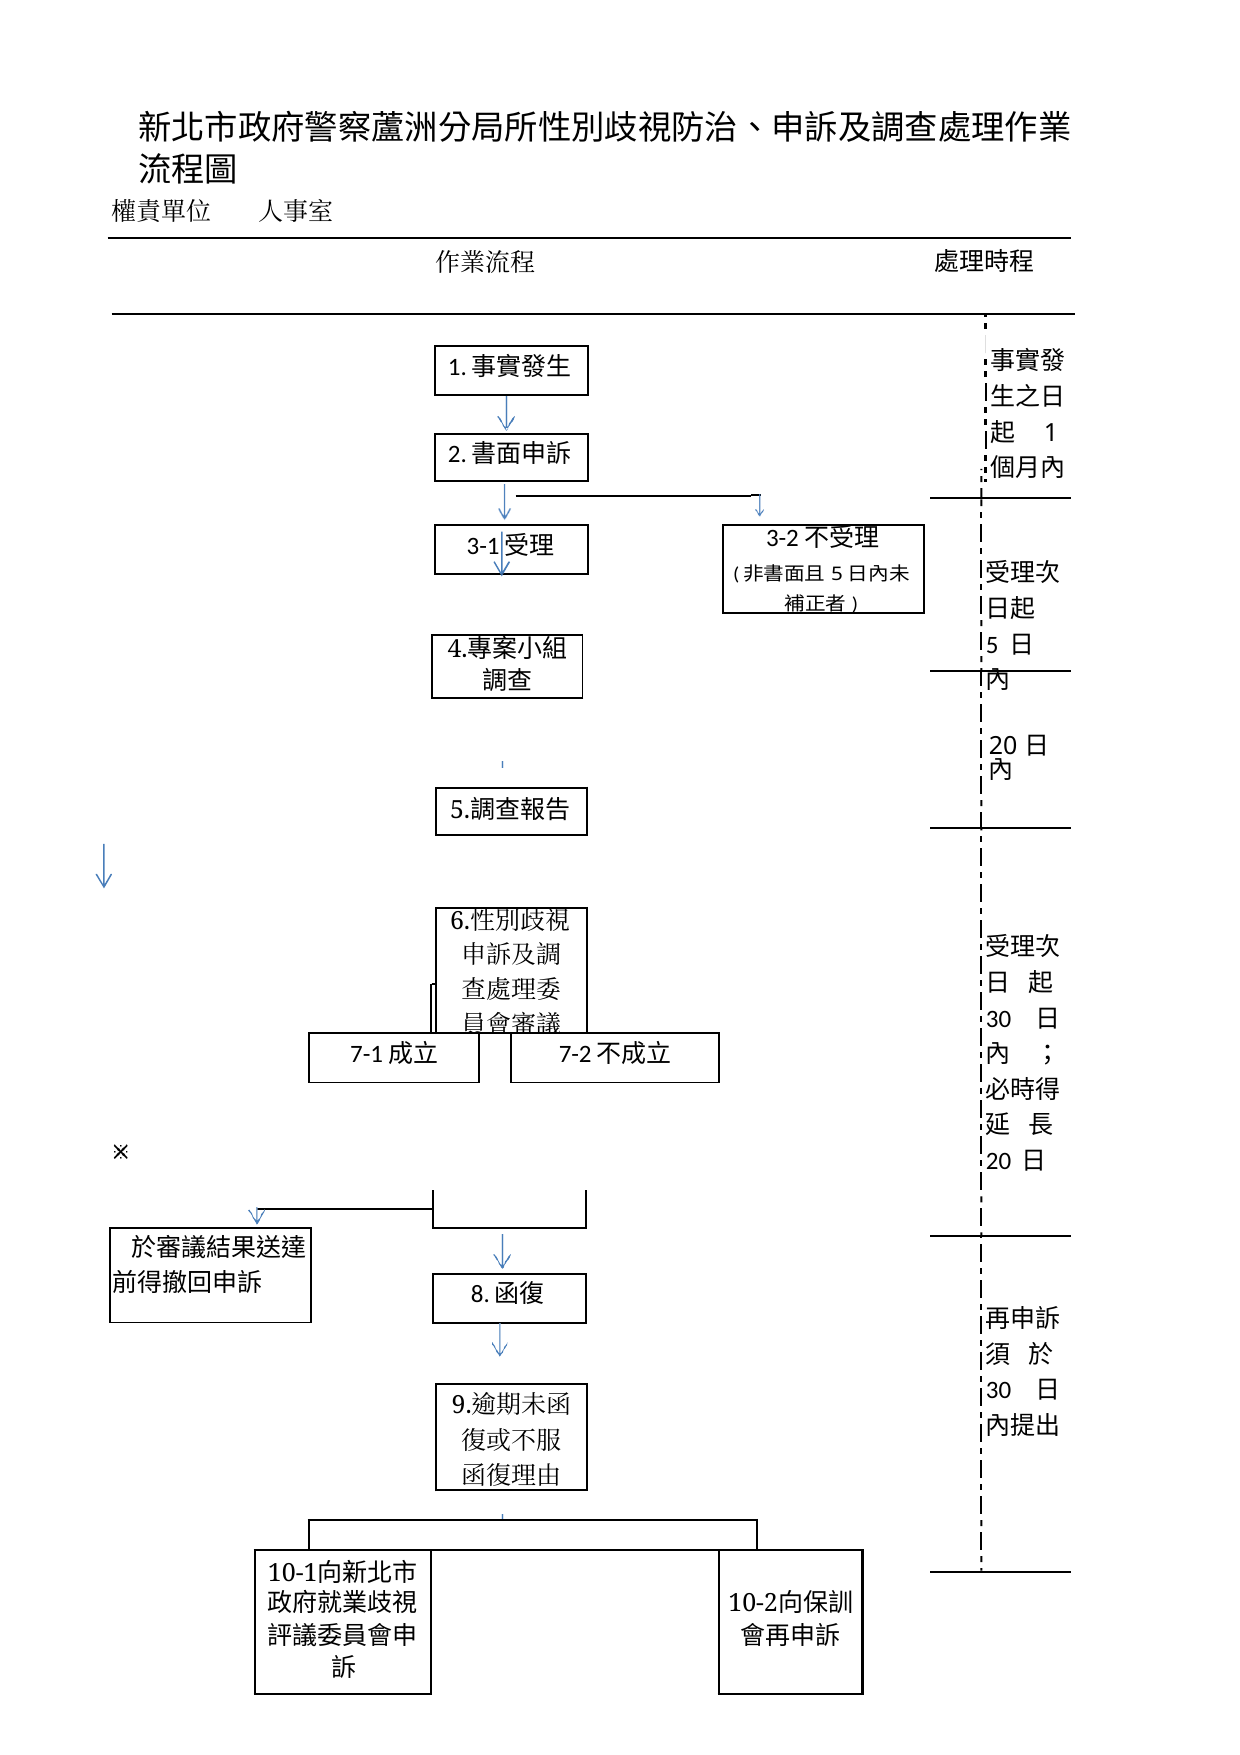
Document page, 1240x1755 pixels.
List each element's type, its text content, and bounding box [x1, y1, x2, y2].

table_cell 10-1向新北市 [256, 1551, 430, 1589]
text 權責單位 人事室 [112, 191, 334, 227]
text 9.逾期未函復或不服函復理由 [450, 1386, 573, 1489]
table_cell 10-2向保訓 [720, 1590, 861, 1622]
text 新北市政府警察蘆洲分局所性別歧視防治、申訴及調查處理作業流程圖 [138, 106, 1083, 189]
table_header [310, 1521, 756, 1549]
text 申訴及調查處理委員會審議 [450, 935, 573, 1032]
table_header [758, 1519, 862, 1549]
table_cell [720, 1654, 861, 1693]
text 處理時程 [934, 243, 1083, 277]
text 作業流程 [435, 242, 535, 278]
table_cell 評議委員會申 [256, 1622, 430, 1654]
table_cell 訴 [256, 1654, 430, 1693]
table_cell 政府就業歧視 [256, 1590, 430, 1622]
text 調查 [444, 663, 570, 696]
table_header [255, 1519, 308, 1549]
text 5.調查報告 [450, 792, 586, 826]
table_cell [720, 1551, 861, 1589]
text 6.性別歧視 [450, 909, 586, 935]
table_cell 會再申訴 [720, 1622, 861, 1654]
text 4.專案小組 [444, 636, 570, 663]
table_cell [432, 1551, 718, 1693]
